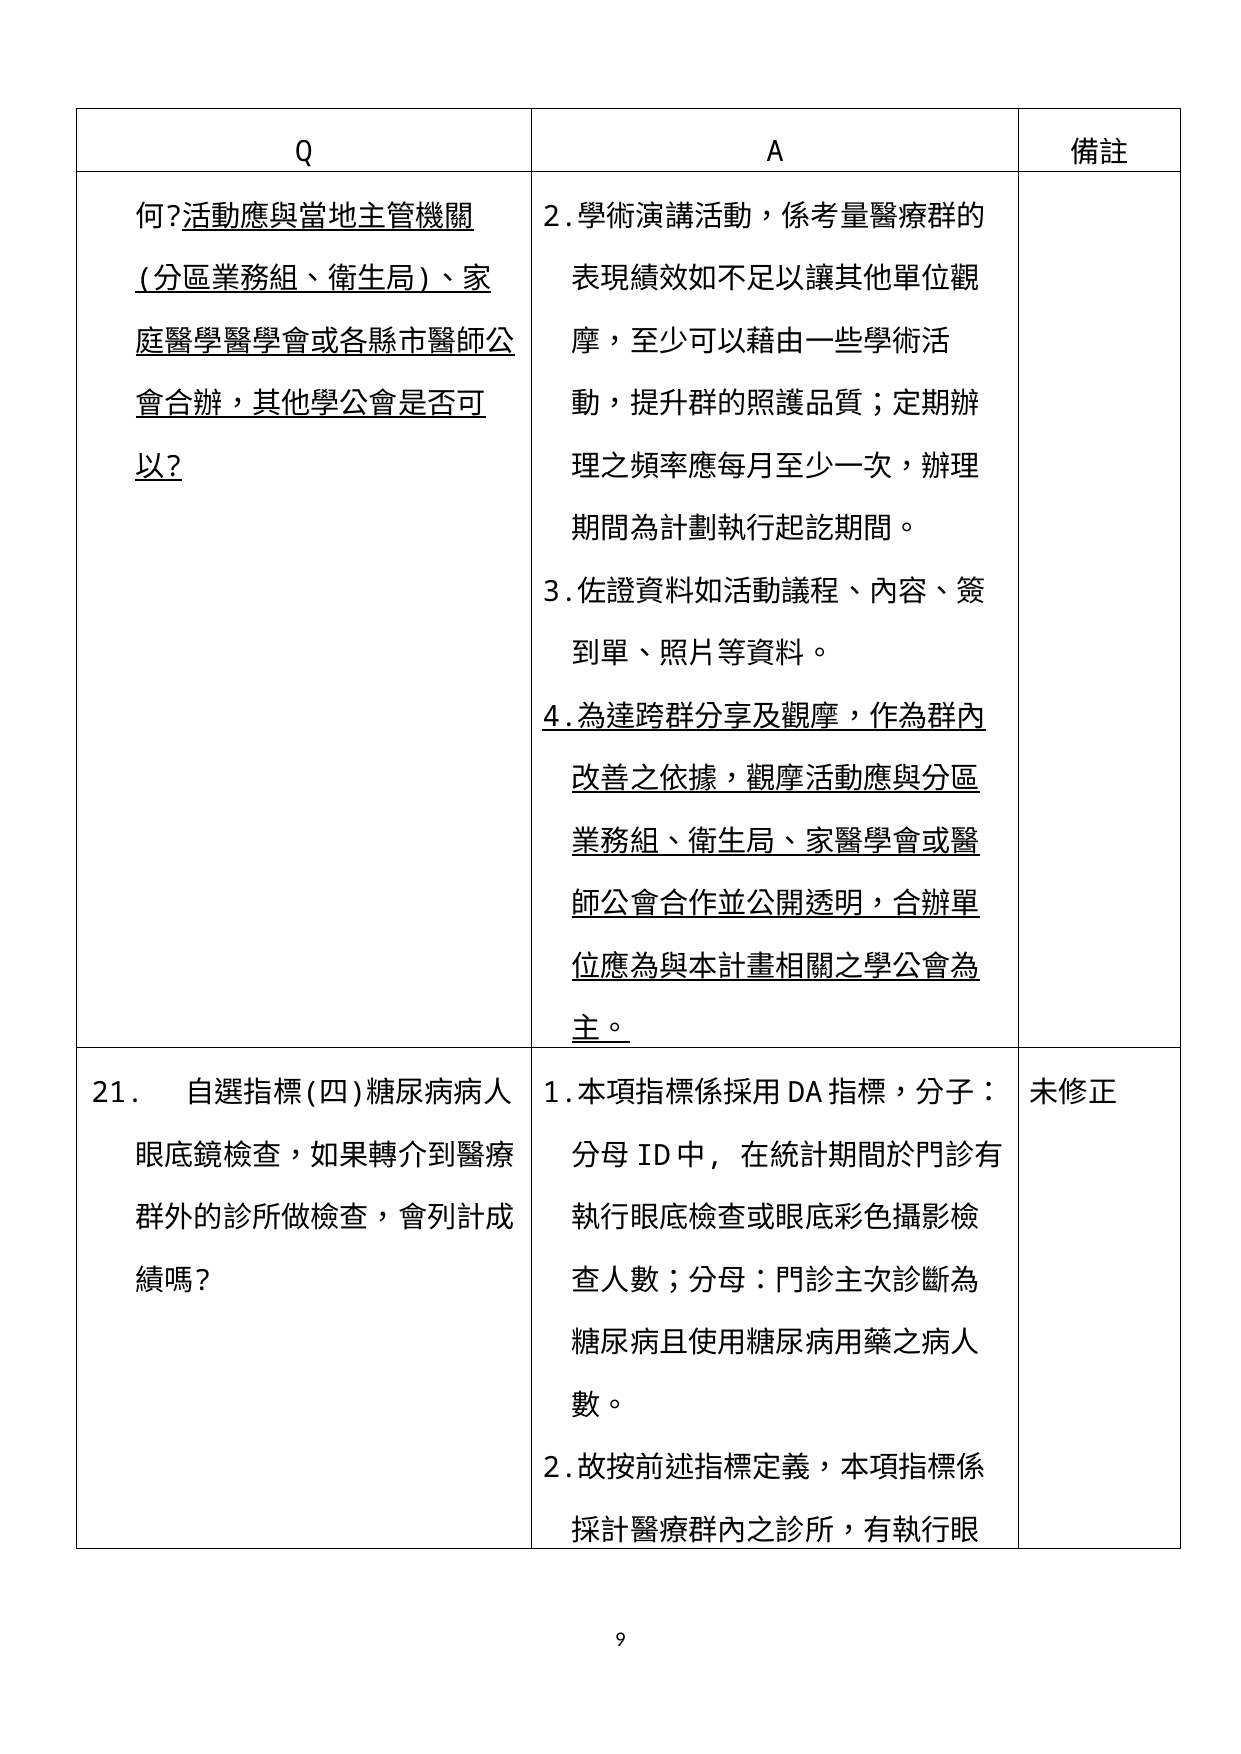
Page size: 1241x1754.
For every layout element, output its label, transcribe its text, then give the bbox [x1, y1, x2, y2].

table_cell 1.本項指標係採用DA指標，分子：分母ID中, 在統計期間於門診有執行眼底檢查或眼底彩色攝影檢查人數；分母：門診主次診斷為糖尿病且使用糖尿病用藥之病人數。 2.故按前述指標定義，本項指標係採計醫療群內之診所，有執行眼 [532, 1048, 1018, 1548]
table_cell [1019, 172, 1180, 1047]
table_cell 未修正 [1019, 1048, 1180, 1548]
table_cell 自選指標(四)糖尿病病人眼底鏡檢查，如果轉介到醫療群外的診所做檢查，會列計成績嗎? [77, 1048, 531, 1548]
table_header Q [77, 109, 531, 171]
table_header 備註 [1019, 109, 1180, 171]
table_cell 何?活動應與當地主管機關(分區業務組、衛生局)、家庭醫學醫學會或各縣市醫師公會合辦，其他學公會是否可以? [77, 172, 531, 1047]
table_header A [532, 109, 1018, 171]
table_cell 2.學術演講活動，係考量醫療群的表現績效如不足以讓其他單位觀摩，至少可以藉由一些學術活動，提升群的照護品質；定期辦理之頻率應每月至少一次，辦理期間為計劃執行起訖期間。 3.佐證資料如活動議程、內容、簽到單、照片等資料。 4.為達跨群分享及觀摩，作為群內改善之依據，觀摩活動應與分區業務組、衛生局、家醫學會或醫師公會合作並公開透明，合辦單位應為與本計畫相關之學公會為主。 [532, 172, 1018, 1047]
